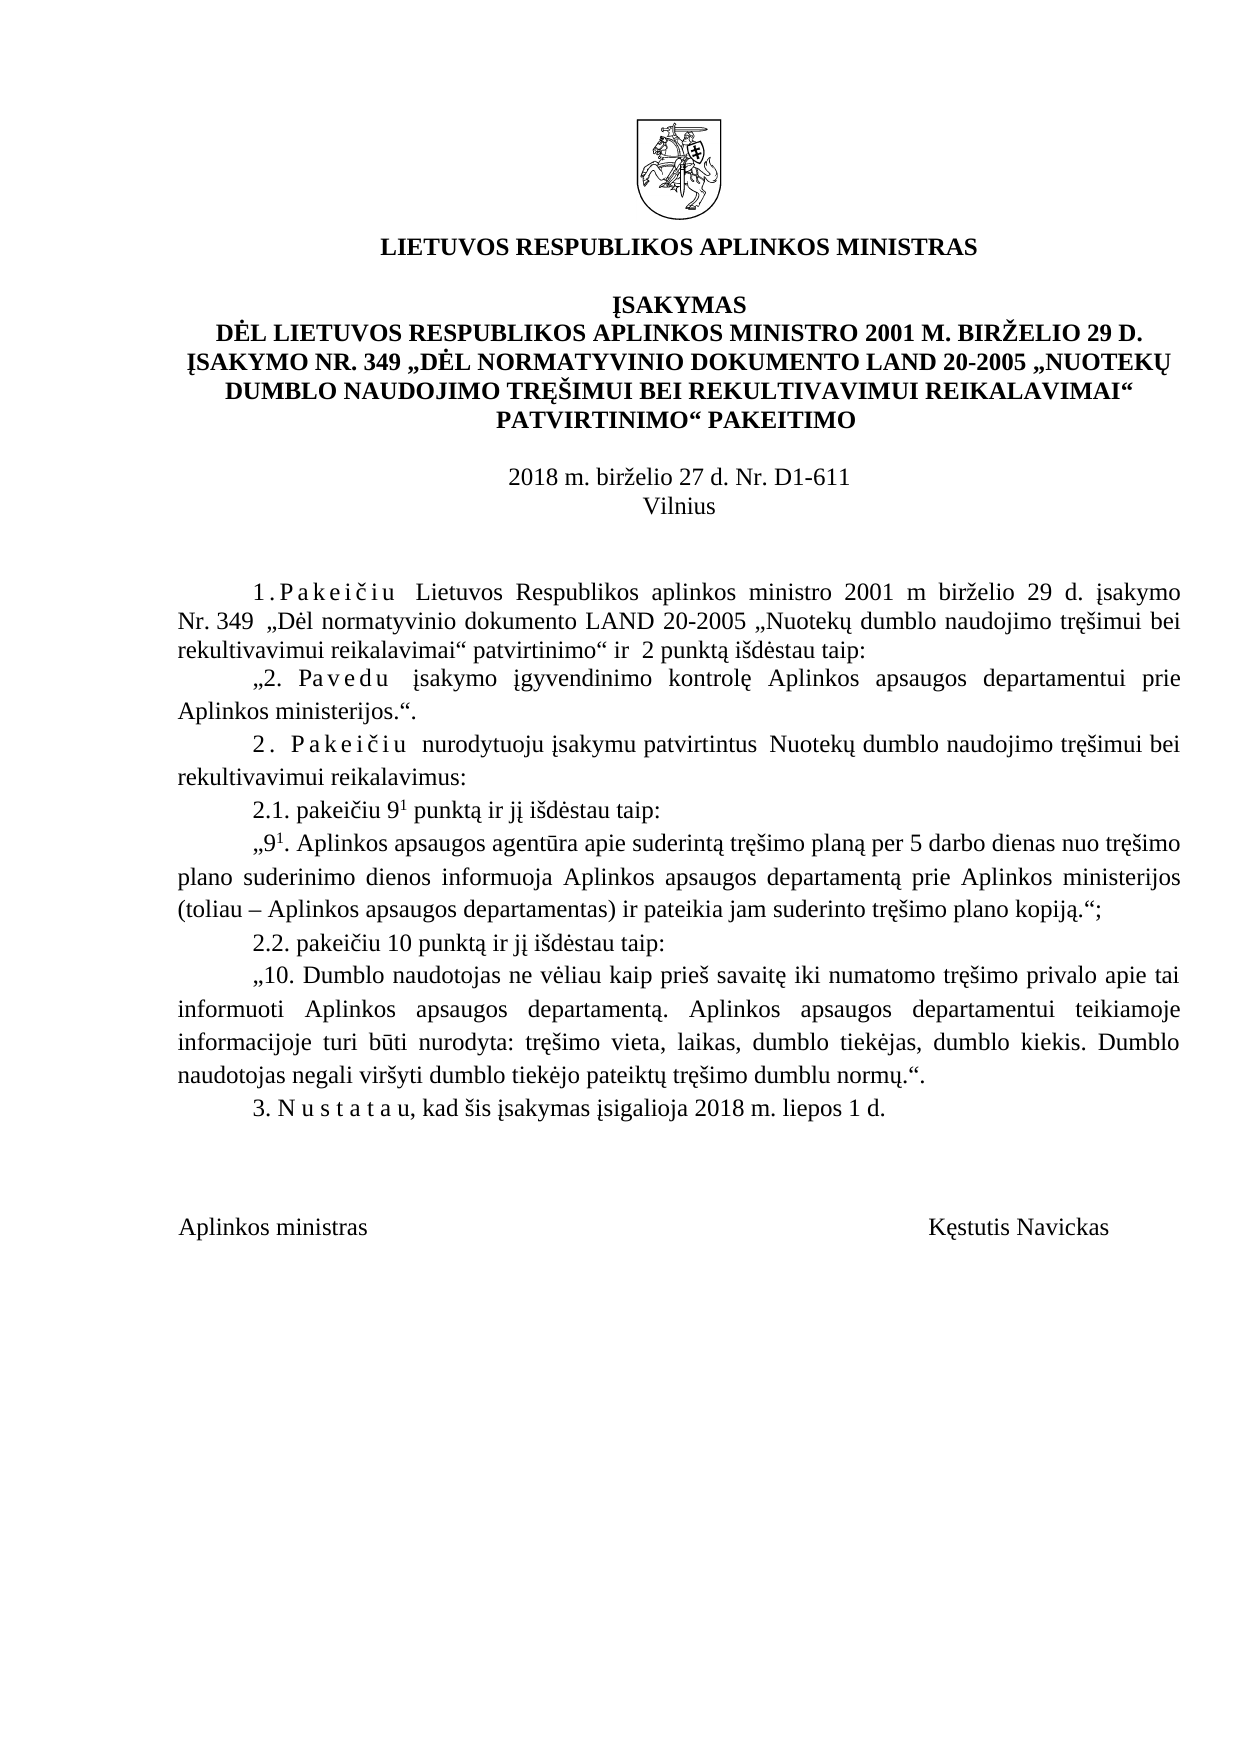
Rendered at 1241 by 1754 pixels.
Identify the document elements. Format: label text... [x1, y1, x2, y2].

text 1.Pakeičiu Lietuvos Respublikos aplinkos ministro 2001 m birželio 29 d. įsakymo Nr. 349 „Dėl normatyvinio dokumento LAND 20-2005 „Nuotekų dumblo naudojimo tręšimui bei rekultivavimui reikalavimai“ patvirtinimo“ ir 2 punktą išdėstau taip: [177, 577, 1181, 663]
text „2. Pavedu įsakymo įgyvendinimo kontrolę Aplinkos apsaugos departamentui prie Aplinkos ministerijos.“. [177, 663, 1181, 725]
text Vilnius [177, 491, 1181, 548]
text 2. Pakeičiu nurodytuoju įsakymu patvirtintus Nuotekų dumblo naudojimo tręšimui bei rekultivavimui reikalavimus: [177, 729, 1181, 791]
text „91. Aplinkos apsaugos agentūra apie suderintą tręšimo planą per 5 darbo dienas nuo tręšimo plano suderinimo dienos informuoja Aplinkos apsaugos departamentą prie Aplinkos ministerijos (toliau – Aplinkos apsaugos departamentas) ir pateikia jam suderinto tręšimo plano kopiją.“; [177, 828, 1181, 923]
text ĮSAKYMAS [177, 290, 1181, 318]
text 3. N u s t a t a u, kad šis įsakymas įsigalioja 2018 m. liepos 1 d. [177, 1093, 1181, 1121]
text 2018 m. birželio 27 d. Nr. D1-611 [177, 462, 1181, 491]
text Aplinkos ministras Kęstutis Navickas [178, 1212, 1177, 1241]
text 2.2. pakeičiu 10 punktą ir jį išdėstau taip: [177, 928, 1181, 956]
text 2.1. pakeičiu 91 punktą ir jį išdėstau taip: [177, 796, 1181, 824]
text „10. Dumblo naudotojas ne vėliau kaip prieš savaitę iki numatomo tręšimo privalo apie tai informuoti Aplinkos apsaugos departamentą. Aplinkos apsaugos departamentui teikiamoje informacijoje turi būti nurodyta: tręšimo vieta, laikas, dumblo tiekėjas, dumblo kiekis. Dumblo naudotojas negali viršyti dumblo tiekėjo pateiktų tręšimo dumblu normų.“. [177, 961, 1181, 1088]
text LIETUVOS RESPUBLIKOS APLINKOS MINISTRAS [177, 232, 1181, 261]
text DĖL LIETUVOS RESPUBLIKOS APLINKOS MINISTRO 2001 m. Birželio 29 d. įsakymo Nr. 349 „DĖL NORMATYVINIO DOKUMENTO LAND 20-2005 „NUOTEKŲ DUMBLO NAUDOJIMO TRĘŠIMUI BEI rekultivavimui REIKALAVIMAI“ PATVIRTINIMO“ pakeitimo [177, 318, 1181, 433]
